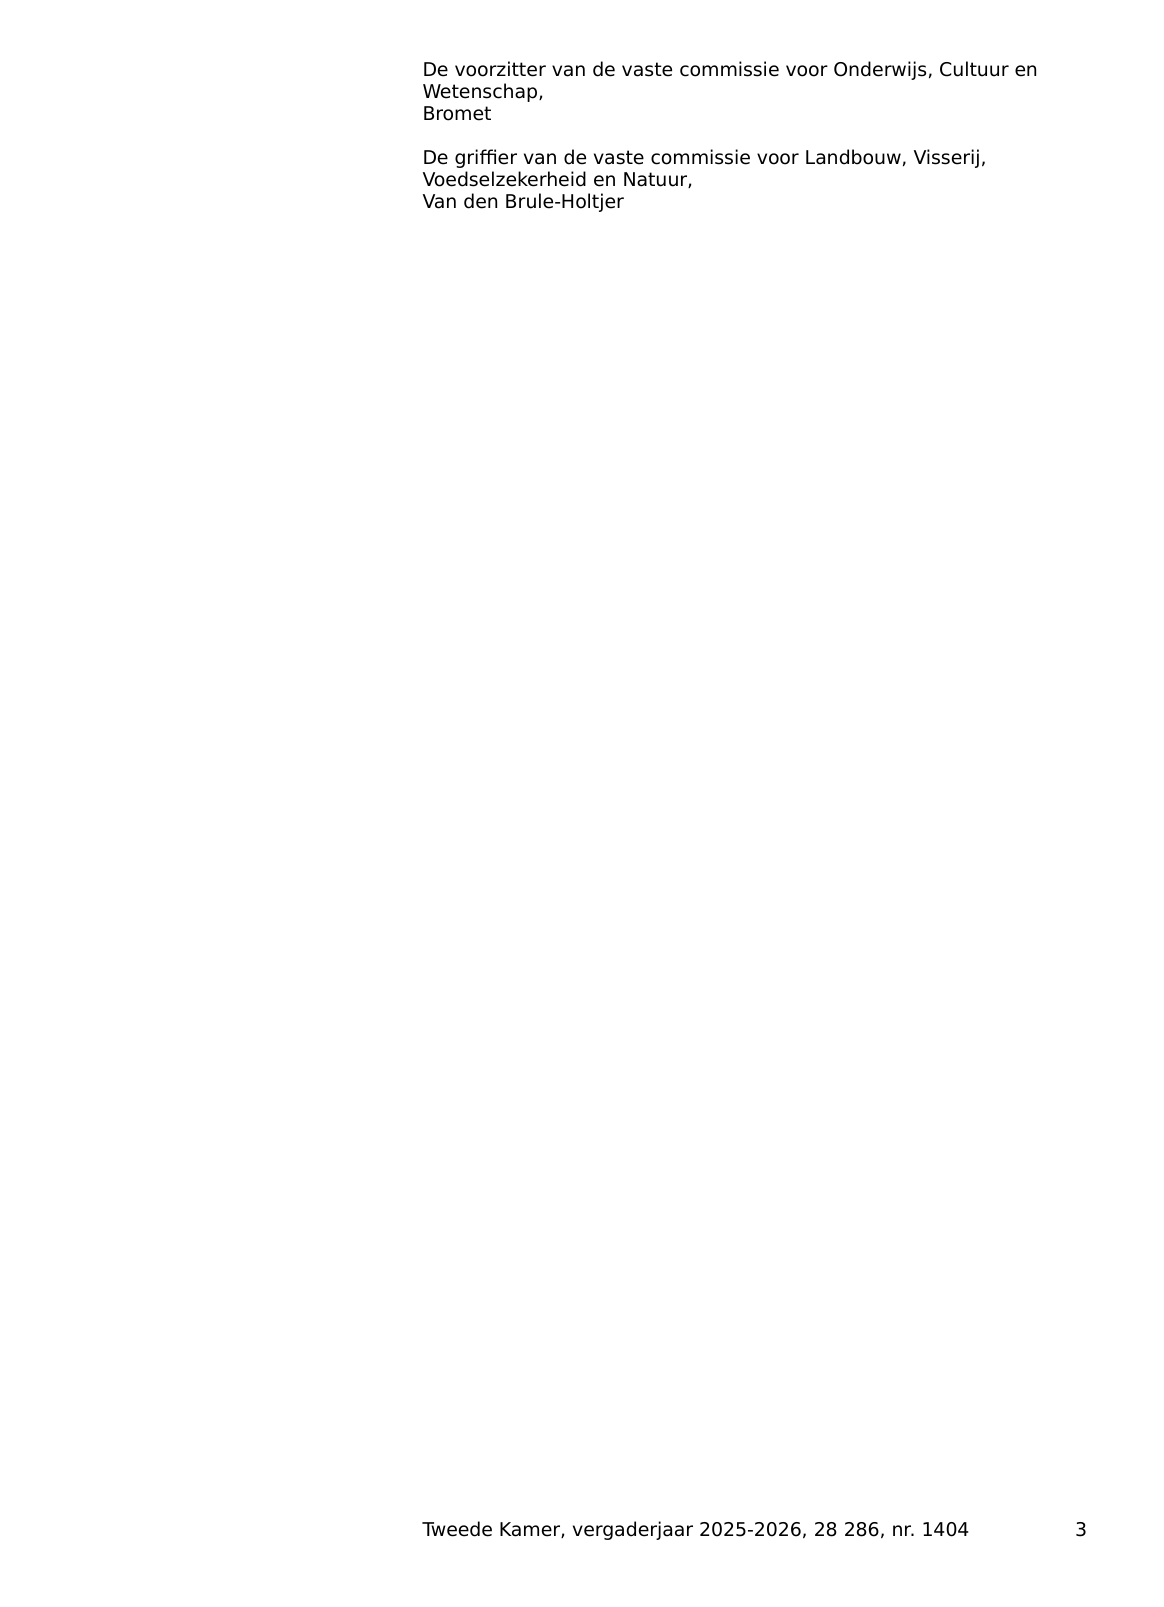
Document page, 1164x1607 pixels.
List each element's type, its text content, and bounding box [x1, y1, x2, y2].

text De voorzitter van de vaste commissie voor Onderwijs, Cultuur en Wetenschap, Bromet [422, 59, 1087, 125]
text De griffier van de vaste commissie voor Landbouw, Visserij, Voedselzekerheid en Natuur, Van den Brule-Holtjer [422, 147, 1087, 213]
